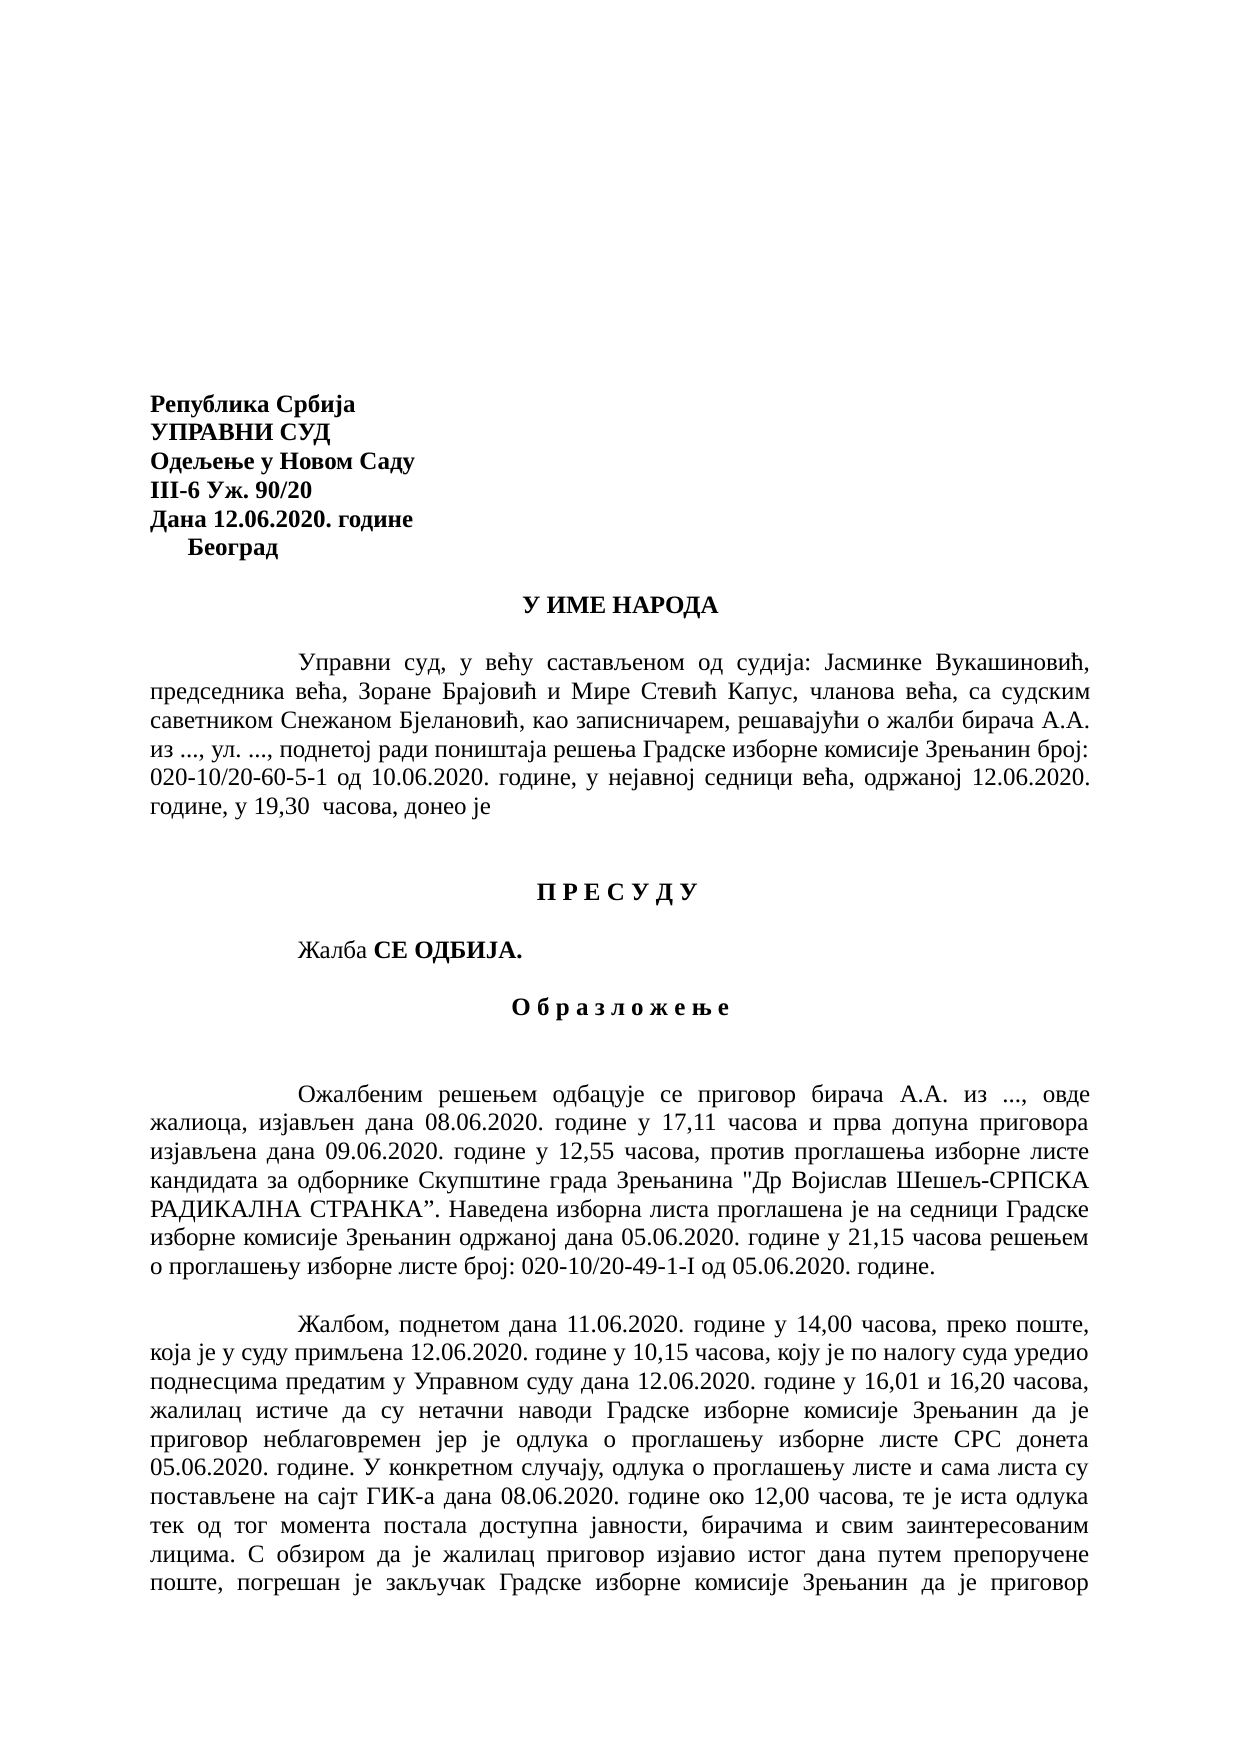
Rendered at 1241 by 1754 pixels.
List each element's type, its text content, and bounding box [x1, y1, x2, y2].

text Жалба СЕ ОДБИЈА. [150, 935, 1090, 964]
text УПРАВНИ СУД [150, 417, 1090, 446]
text О б р а з л о ж е њ е [150, 992, 1090, 1021]
text Дана 12.06.2020. године [150, 504, 1090, 532]
text Република Србија [150, 148, 1090, 417]
text Управни суд, у већу састављеном од судија: Јасминке Вукашиновић, председника већа, Зоране Брајовић и Мире Стевић Капус, чланова већа, са судским саветником Снежаном Бјелановић, као записничарем, решавајући о жалби бирача А.А. из ..., ул. ..., поднетој ради поништаја решења Градске изборне комисије Зрењанин број: 020-10/20-60-5-1 од 10.06.2020. године, у нејавној седници већа, одржаној 12.06.2020. године, у 19,30 часова, донео је [150, 647, 1090, 820]
text У ИМЕ НАРОДА [150, 590, 1090, 619]
text П Р Е С У Д У [150, 877, 1090, 906]
text Одељење у Новом Саду [150, 446, 1090, 475]
text Жалбом, поднетом дана 11.06.2020. године у 14,00 часова, преко поште, која је у суду примљена 12.06.2020. године у 10,15 часова, коју је по налогу суда уредио поднесцима предатим у Управном суду дана 12.06.2020. године у 16,01 и 16,20 часова, жалилац истиче да су нетачни наводи Градске изборне комисије Зрењанин да је приговор неблаговремен јер је одлука о проглашењу изборне листе СРС донета 05.06.2020. године. У конкретном случају, одлука о проглашењу листе и сама листа су постављене на сајт ГИК-а дана 08.06.2020. године око 12,00 часова, те је иста одлука тек од тог момента постала доступна јавности, бирачима и свим заинтересованим лицима. С обзиром да је жалилац приговор изјавио истог дана путем препоручене поште, погрешан је закључак Градске изборне комисије Зрењанин да је приговор [150, 1309, 1090, 1596]
text Београд [150, 532, 1090, 561]
text III-6 Уж. 90/20 [150, 475, 1090, 504]
text Ожалбеним решењем одбацује се приговор бирача А.А. из ..., овде жалиоца, изјављен дана 08.06.2020. године у 17,11 часова и прва допуна приговора изјављена дана 09.06.2020. године у 12,55 часова, против проглашења изборне листе кандидата за одборнике Скупштине града Зрењанина "Др Војислав Шешељ-СРПСКА РАДИКАЛНА СТРАНКА”. Наведена изборна листа проглашена је на седници Градске изборне комисије Зрењанин одржаној дана 05.06.2020. године у 21,15 часова решењем о проглашењу изборне листе број: 020-10/20-49-1-I од 05.06.2020. године. [150, 1079, 1090, 1280]
